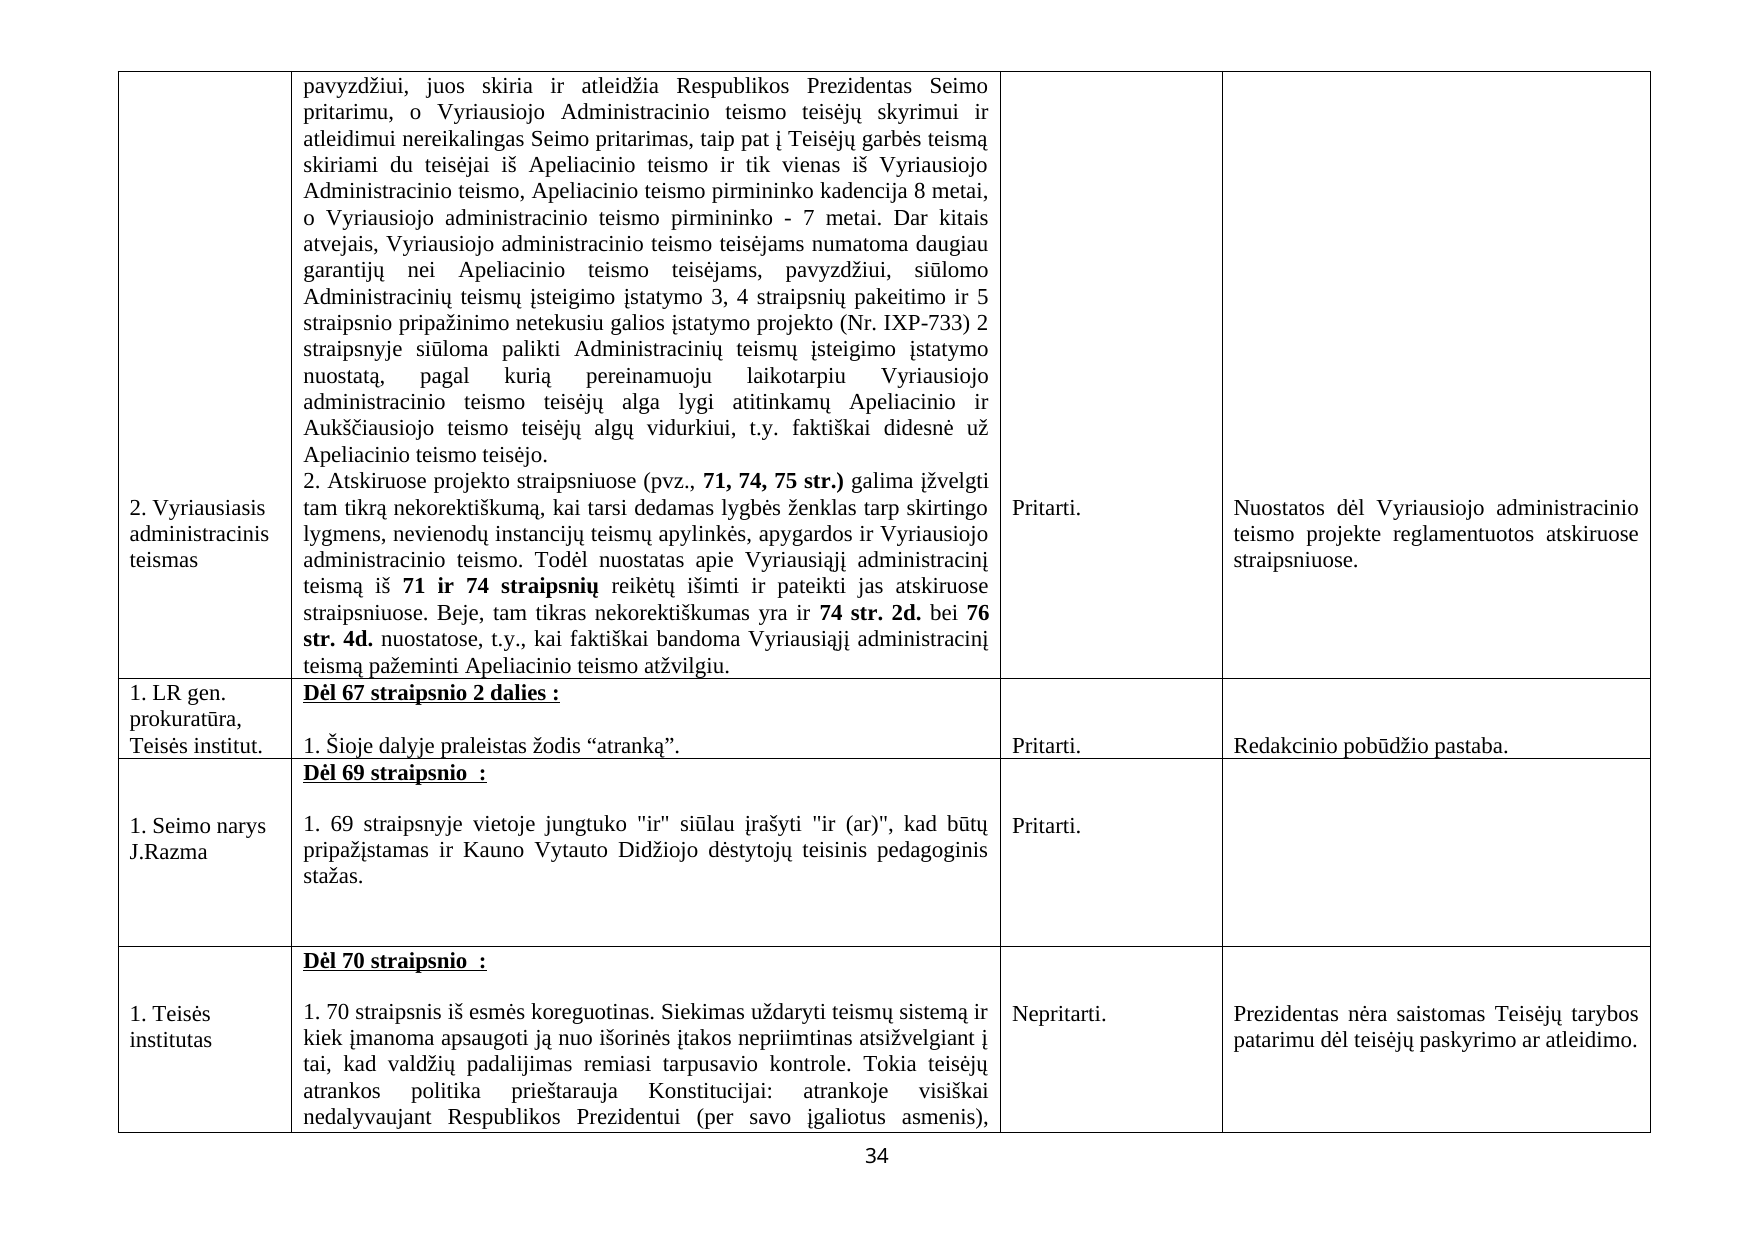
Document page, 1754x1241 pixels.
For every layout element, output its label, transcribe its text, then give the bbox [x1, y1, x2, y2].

table_cell 1. Teisės institutas [119, 947, 291, 1132]
table_cell Dėl 69 straipsnio : 1. 69 straipsnyje vietoje jungtuko "ir" siūlau įrašyti "ir (ar)", kad būtų pripažįstamas ir Kauno Vytauto Didžiojo dėstytojų teisinis pedagoginis stažas. [292, 759, 1000, 946]
table_cell Nepritarti. [1001, 947, 1222, 1132]
table_cell pavyzdžiui, juos skiria ir atleidžia Respublikos Prezidentas Seimo pritarimu, o Vyriausiojo Administracinio teismo teisėjų skyrimui ir atleidimui nereikalingas Seimo pritarimas, taip pat į Teisėjų garbės teismą skiriami du teisėjai iš Apeliacinio teismo ir tik vienas iš Vyriausiojo Administracinio teismo, Apeliacinio teismo pirmininko kadencija 8 metai, o Vyriausiojo administracinio teismo pirmininko - 7 metai. Dar kitais atvejais, Vyriausiojo administracinio teismo teisėjams numatoma daugiau garantijų nei Apeliacinio teismo teisėjams, pavyzdžiui, siūlomo Administracinių teismų įsteigimo įstatymo 3, 4 straipsnių pakeitimo ir 5 straipsnio pripažinimo netekusiu galios įstatymo projekto (Nr. IXP-733) 2 straipsnyje siūloma palikti Administracinių teismų įsteigimo įstatymo nuostatą, pagal kurią pereinamuoju laikotarpiu Vyriausiojo administracinio teismo teisėjų alga lygi atitinkamų Apeliacinio ir Aukščiausiojo teismo teisėjų algų vidurkiui, t.y. faktiškai didesnė už Apeliacinio teismo teisėjo. 2. Atskiruose projekto straipsniuose (pvz., 71, 74, 75 str.) galima įžvelgti tam tikrą nekorektiškumą, kai tarsi dedamas lygbės ženklas tarp skirtingo lygmens, nevienodų instancijų teismų apylinkės, apygardos ir Vyriausiojo administracinio teismo. Todėl nuostatas apie Vyriausiąjį administracinį teismą iš 71 ir 74 straipsnių reikėtų išimti ir pateikti jas atskiruose straipsniuose. Beje, tam tikras nekorektiškumas yra ir 74 str. 2d. bei 76 str. 4d. nuostatose, t.y., kai faktiškai bandoma Vyriausiąjį administracinį teismą pažeminti Apeliacinio teismo atžvilgiu. [292, 72, 1000, 678]
table_cell Pritarti. [1001, 679, 1222, 758]
table_cell 2. Vyriausiasis administracinis teismas [119, 72, 291, 678]
table_cell Nuostatos dėl Vyriausiojo administracinio teismo projekte reglamentuotos atskiruose straipsniuose. [1223, 72, 1650, 678]
table_cell 1. Seimo narys J.Razma [119, 759, 291, 946]
table_cell Pritarti. [1001, 72, 1222, 678]
table_cell Dėl 70 straipsnio : 1. 70 straipsnis iš esmės koreguotinas. Siekimas uždaryti teismų sistemą ir kiek įmanoma apsaugoti ją nuo išorinės įtakos nepriimtinas atsižvelgiant į tai, kad valdžių padalijimas remiasi tarpusavio kontrole. Tokia teisėjų atrankos politika prieštarauja Konstitucijai: atrankoje visiškai nedalyvaujant Respublikos Prezidentui (per savo įgaliotus asmenis), [292, 947, 1000, 1132]
table_cell Redakcinio pobūdžio pastaba. [1223, 679, 1650, 758]
table_cell Pritarti. [1001, 759, 1222, 946]
table_cell Prezidentas nėra saistomas Teisėjų tarybos patarimu dėl teisėjų paskyrimo ar atleidimo. [1223, 947, 1650, 1132]
table_cell 1. LR gen. prokuratūra, Teisės institut. [119, 679, 291, 758]
table_cell Dėl 67 straipsnio 2 dalies : 1. Šioje dalyje praleistas žodis “atranką”. [292, 679, 1000, 758]
table_cell [1223, 759, 1650, 946]
